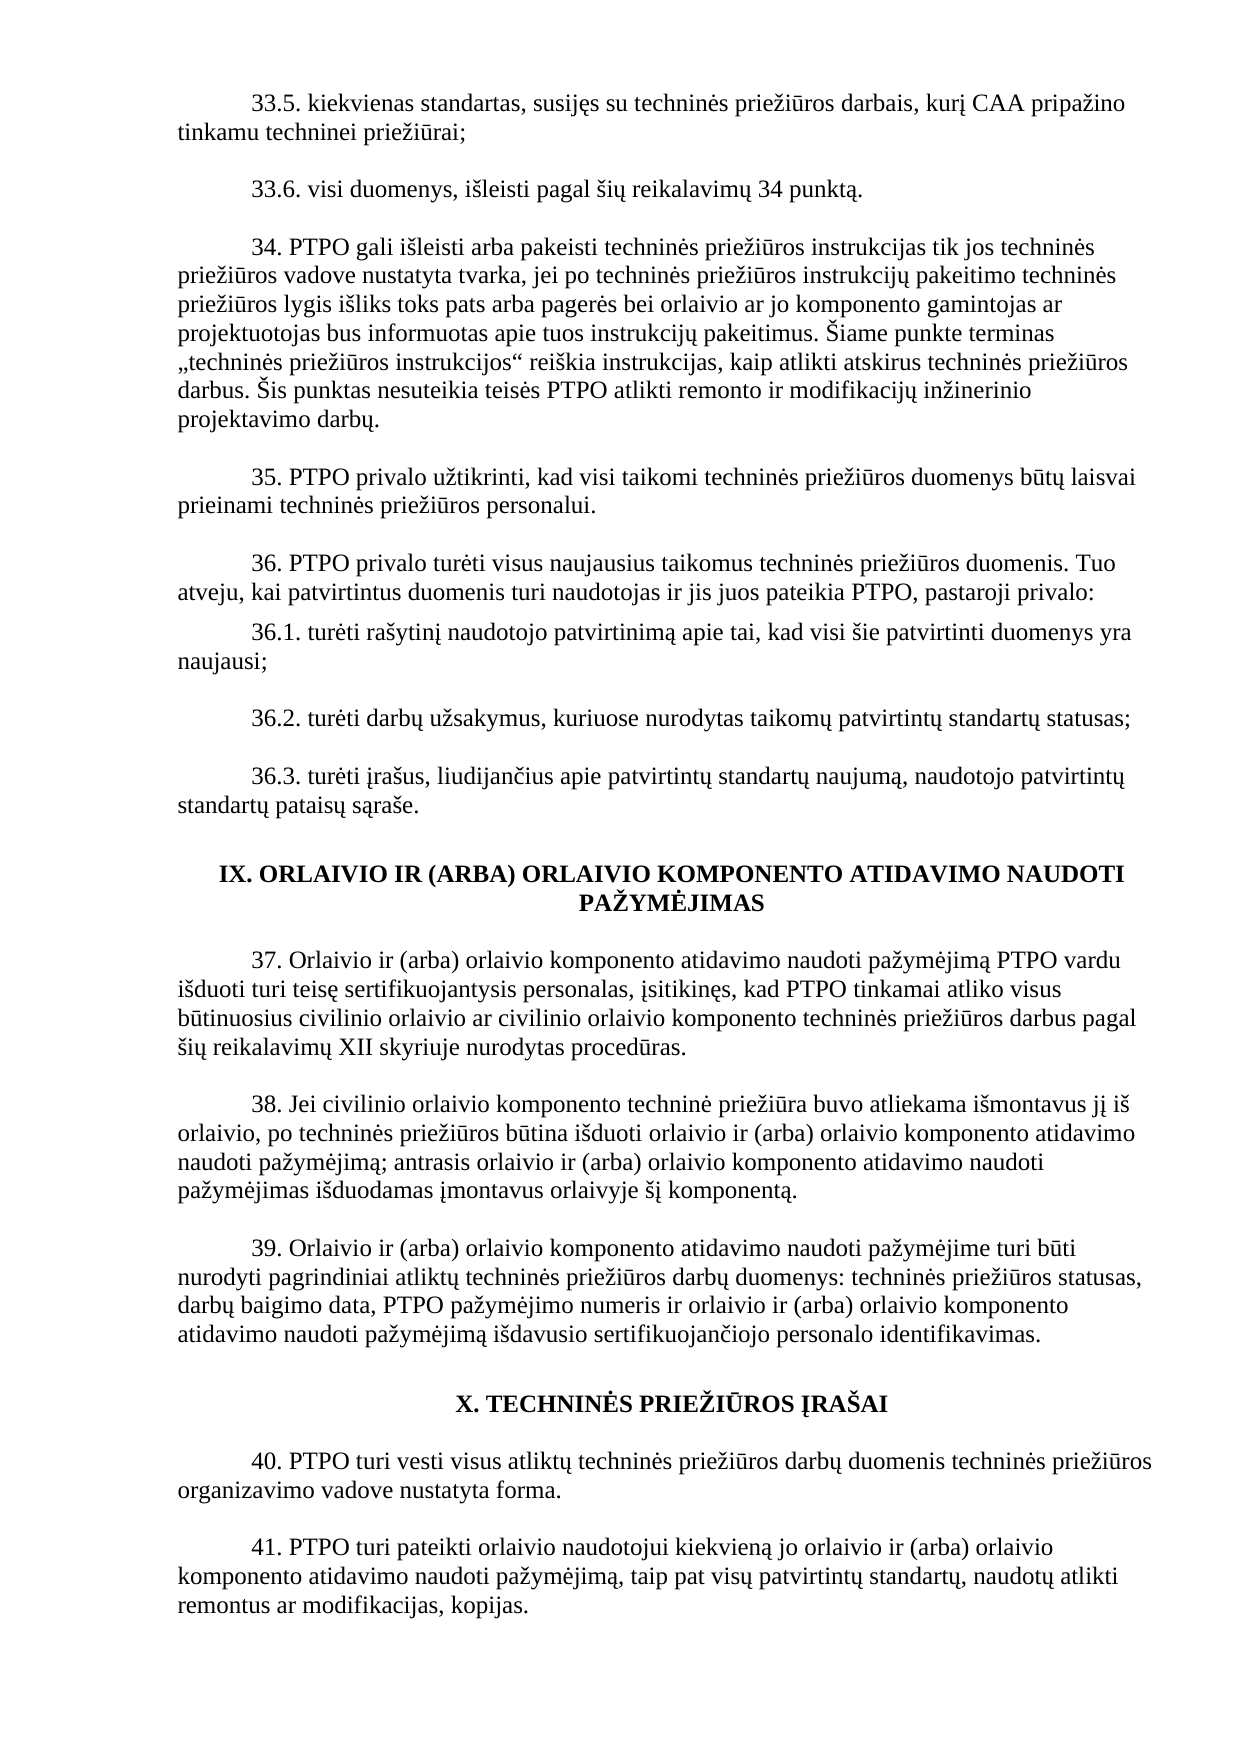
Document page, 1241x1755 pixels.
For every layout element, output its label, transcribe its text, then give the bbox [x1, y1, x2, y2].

text 41. PTPO turi pateikti orlaivio naudotojui kiekvieną jo orlaivio ir (arba) orlaivio komponento atidavimo naudoti pažymėjimą, taip pat visų patvirtintų standartų, naudotų atlikti remontus ar modifikacijas, kopijas. [177, 1532, 1166, 1619]
text 36.2. turėti darbų užsakymus, kuriuose nurodytas taikomų patvirtintų standartų statusas; [177, 703, 1166, 732]
text 33.5. kiekvienas standartas, susijęs su techninės priežiūros darbais, kurį CAA pripažino tinkamu techninei priežiūrai; [177, 88, 1166, 145]
text 40. PTPO turi vesti visus atliktų techninės priežiūros darbų duomenis techninės priežiūros organizavimo vadove nustatyta forma. [177, 1446, 1166, 1504]
text 39. Orlaivio ir (arba) orlaivio komponento atidavimo naudoti pažymėjime turi būti nurodyti pagrindiniai atliktų techninės priežiūros darbų duomenys: techninės priežiūros statusas, darbų baigimo data, PTPO pažymėjimo numeris ir orlaivio ir (arba) orlaivio komponento atidavimo naudoti pažymėjimą išdavusio sertifikuojančiojo personalo identifikavimas. [177, 1233, 1166, 1348]
text 36.1. turėti rašytinį naudotojo patvirtinimą apie tai, kad visi šie patvirtinti duomenys yra naujausi; [177, 617, 1166, 675]
text 38. Jei civilinio orlaivio komponento techninė priežiūra buvo atliekama išmontavus jį iš orlaivio, po techninės priežiūros būtina išduoti orlaivio ir (arba) orlaivio komponento atidavimo naudoti pažymėjimą; antrasis orlaivio ir (arba) orlaivio komponento atidavimo naudoti pažymėjimas išduodamas įmontavus orlaivyje šį komponentą. [177, 1089, 1166, 1204]
text 33.6. visi duomenys, išleisti pagal šių reikalavimų 34 punktą. [177, 174, 1166, 203]
text 34. PTPO gali išleisti arba pakeisti techninės priežiūros instrukcijas tik jos techninės priežiūros vadove nustatyta tvarka, jei po techninės priežiūros instrukcijų pakeitimo techninės priežiūros lygis išliks toks pats arba pagerės bei orlaivio ar jo komponento gamintojas ar projektuotojas bus informuotas apie tuos instrukcijų pakeitimus. Šiame punkte terminas „techninės priežiūros instrukcijos“ reiškia instrukcijas, kaip atlikti atskirus techninės priežiūros darbus. Šis punktas nesuteikia teisės PTPO atlikti remonto ir modifikacijų inžinerinio projektavimo darbų. [177, 232, 1166, 433]
text 36. PTPO privalo turėti visus naujausius taikomus techninės priežiūros duomenis. Tuo atveju, kai patvirtintus duomenis turi naudotojas ir jis juos pateikia PTPO, pastaroji privalo: [177, 548, 1166, 605]
text IX. ORLAIVIO IR (ARBA) ORLAIVIO KOMPONENTO ATIDAVIMO NAUDOTI PAŽYMĖJIMAS [177, 859, 1166, 917]
text 36.3. turėti įrašus, liudijančius apie patvirtintų standartų naujumą, naudotojo patvirtintų standartų pataisų sąraše. [177, 761, 1166, 818]
text 35. PTPO privalo užtikrinti, kad visi taikomi techninės priežiūros duomenys būtų laisvai prieinami techninės priežiūros personalui. [177, 462, 1166, 519]
text 37. Orlaivio ir (arba) orlaivio komponento atidavimo naudoti pažymėjimą PTPO vardu išduoti turi teisę sertifikuojantysis personalas, įsitikinęs, kad PTPO tinkamai atliko visus būtinuosius civilinio orlaivio ar civilinio orlaivio komponento techninės priežiūros darbus pagal šių reikalavimų XII skyriuje nurodytas procedūras. [177, 946, 1166, 1061]
text X. TECHNINĖS PRIEŽIŪROS ĮRAŠAI [177, 1389, 1166, 1417]
